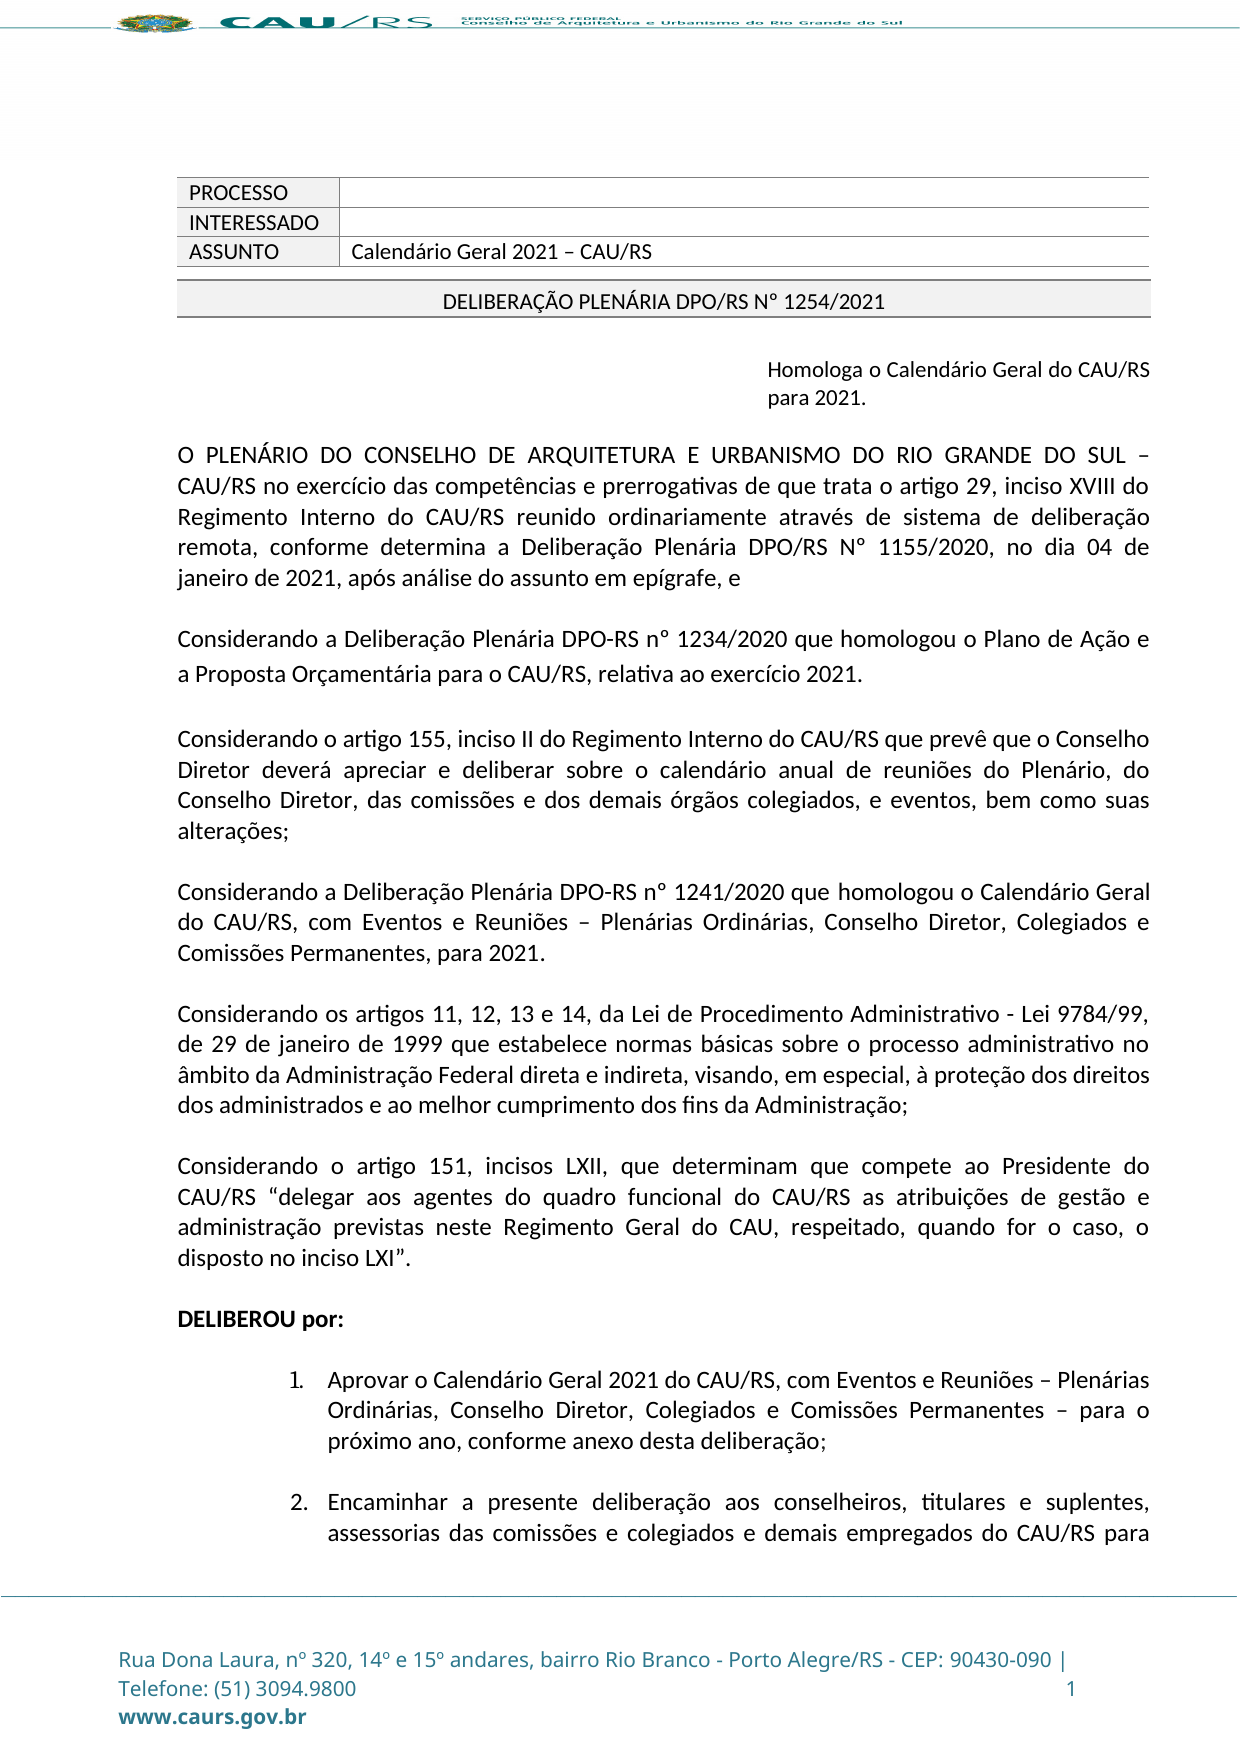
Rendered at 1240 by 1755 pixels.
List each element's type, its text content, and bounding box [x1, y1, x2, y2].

text Considerando a Deliberação Plenária DPO-RS nº 1241/2020 que homologou o Calendário Geral do CAU/RS, com Eventos e Reuniões – Plenárias Ordinárias, Conselho Diretor, Colegiados e Comissões Permanentes, para 2021. [177, 876, 1151, 967]
text DELIBERAÇÃO PLENÁRIA DPO/RS Nº 1254/2021 [177, 281, 1151, 316]
text Considerando a Deliberação Plenária DPO-RS nº 1234/2020 que homologou o Plano de Ação e a Proposta Orçamentária para o CAU/RS, relativa ao exercício 2021. [177, 623, 1151, 688]
text Homologa o Calendário Geral do CAU/RS para 2021. [767, 356, 1151, 412]
text Considerando o artigo 155, inciso II do Regimento Interno do CAU/RS que prevê que o Conselho Diretor deverá apreciar e deliberar sobre o calendário anual de reuniões do Plenário, do Conselho Diretor, das comissões e dos demais órgãos colegiados, e eventos, bem como suas alterações; [177, 723, 1151, 845]
list Aprovar o Calendário Geral 2021 do CAU/RS, com Eventos e Reuniões – Plenárias Ordinárias, Conselho Diretor, Colegiados e Comissões Permanentes – para o próximo ano, conforme anexo desta deliberação; [290, 1364, 1151, 1456]
list Encaminhar a presente deliberação aos conselheiros, titulares e suplentes, assessorias das comissões e colegiados e demais empregados do CAU/RS para [290, 1486, 1151, 1547]
table_header [340, 178, 1149, 207]
table_cell ASSUNTO [177, 237, 339, 266]
text Considerando o artigo 151, incisos LXII, que determinam que compete ao Presidente do CAU/RS “delegar aos agentes do quadro funcional do CAU/RS as atribuições de gestão e administração previstas neste Regimento Geral do CAU, respeitado, quando for o caso, o disposto no inciso LXI”. [177, 1151, 1151, 1273]
text DELIBEROU por: [177, 1303, 1151, 1334]
text Considerando os artigos 11, 12, 13 e 14, da Lei de Procedimento Administrativo - Lei 9784/99, de 29 de janeiro de 1999 que estabelece normas básicas sobre o processo administrativo no âmbito da Administração Federal direta e indireta, visando, em especial, à proteção dos direitos dos administrados e ao melhor cumprimento dos fins da Administração; [177, 998, 1151, 1120]
table_header PROCESSO [177, 178, 339, 207]
text O PLENÁRIO DO CONSELHO DE ARQUITETURA E URBANISMO DO RIO GRANDE DO SUL – CAU/RS no exercício das competências e prerrogativas de que trata o artigo 29, inciso XVIII do Regimento Interno do CAU/RS reunido ordinariamente através de sistema de deliberação remota, conforme determina a Deliberação Plenária DPO/RS Nº 1155/2020, no dia 04 de janeiro de 2021, após análise do assunto em epígrafe, e [177, 439, 1151, 592]
table_cell [340, 208, 1149, 236]
table_cell Calendário Geral 2021 – CAU/RS [340, 237, 1149, 266]
table_cell INTERESSADO [177, 208, 339, 236]
